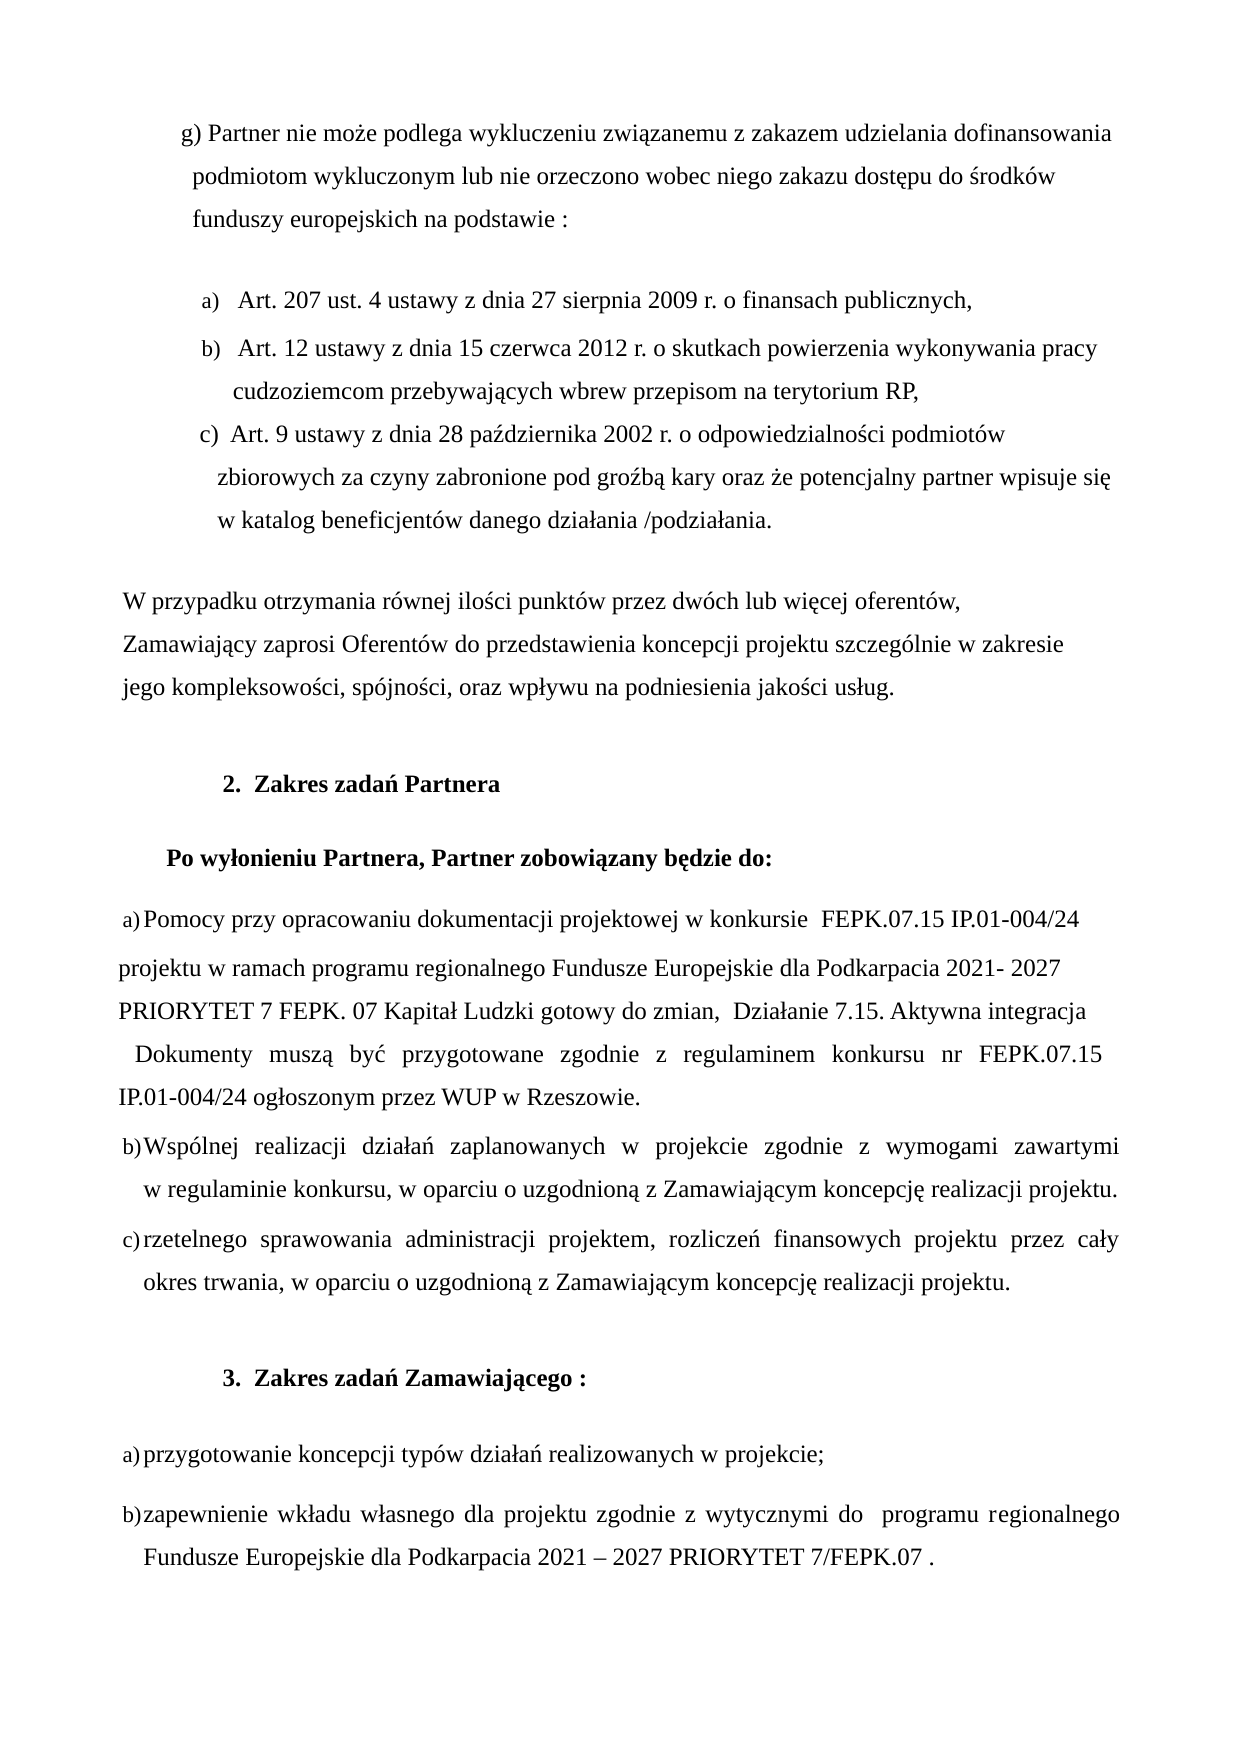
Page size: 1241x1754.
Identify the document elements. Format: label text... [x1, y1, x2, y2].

text Zamawiający zaprosi Oferentów do przedstawienia koncepcji projektu szczególnie w zakresie [122, 629, 1122, 658]
list PRIORYTET 7 FEPK. 07 Kapitał Ludzki gotowy do zmian, Działanie 7.15. Aktywna integracja [118, 996, 1122, 1024]
text jego kompleksowości, spójności, oraz wpływu na podniesienia jakości usług. [122, 672, 1122, 701]
list Dokumenty muszą być przygotowane zgodnie z regulaminem konkursu nr FEPK.07.15 IP.01-004/24 ogłoszonym przez WUP w Rzeszowie. [118, 1039, 1120, 1111]
text g) Partner nie może podlega wykluczeniu związanemu z zakazem udzielania dofinansowania podmiotom wykluczonym lub nie orzeczono wobec niego zakazu dostępu do środków funduszy europejskich na podstawie : [118, 118, 1122, 233]
list Wspólnej realizacji działań zaplanowanych w projekcie zgodnie z wymogami zawartymi w regulaminie konkursu, w oparciu o uzgodnioną z Zamawiającym koncepcję realizacji projektu. [122, 1131, 1120, 1203]
list 2. Zakres zadań Partnera [222, 769, 1122, 798]
list Pomocy przy opracowaniu dokumentacji projektowej w konkursie FEPK.07.15 IP.01-004/24 [122, 904, 1120, 932]
text Po wyłonieniu Partnera, Partner zobowiązany będzie do: [166, 843, 1122, 872]
text W przypadku otrzymania równej ilości punktów przez dwóch lub więcej oferentów, [122, 586, 1122, 614]
list Art. 12 ustawy z dnia 15 czerwca 2012 r. o skutkach powierzenia wykonywania pracy cudzoziemcom przebywających wbrew przepisom na terytorium RP, [201, 333, 1120, 404]
list 3. Zakres zadań Zamawiającego : [222, 1363, 1122, 1392]
list przygotowanie koncepcji typów działań realizowanych w projekcie; [122, 1439, 1122, 1468]
list projektu w ramach programu regionalnego Fundusze Europejskie dla Podkarpacia 2021- 2027 [118, 953, 1122, 981]
list zapewnienie wkładu własnego dla projektu zgodnie z wytycznymi do programu regionalnego Fundusze Europejskie dla Podkarpacia 2021 – 2027 PRIORYTET 7/FEPK.07 . [122, 1499, 1120, 1571]
list Art. 207 ust. 4 ustawy z dnia 27 sierpnia 2009 r. o finansach publicznych, [201, 285, 1122, 314]
list rzetelnego sprawowania administracji projektem, rozliczeń finansowych projektu przez cały okres trwania, w oparciu o uzgodnioną z Zamawiającym koncepcję realizacji projektu. [122, 1224, 1120, 1296]
text c) Art. 9 ustawy z dnia 28 października 2002 r. o odpowiedzialności podmiotów zbiorowych za czyny zabronione pod groźbą kary oraz że potencjalny partner wpisuje się w katalog beneficjentów danego działania /podziałania. [118, 419, 1122, 534]
